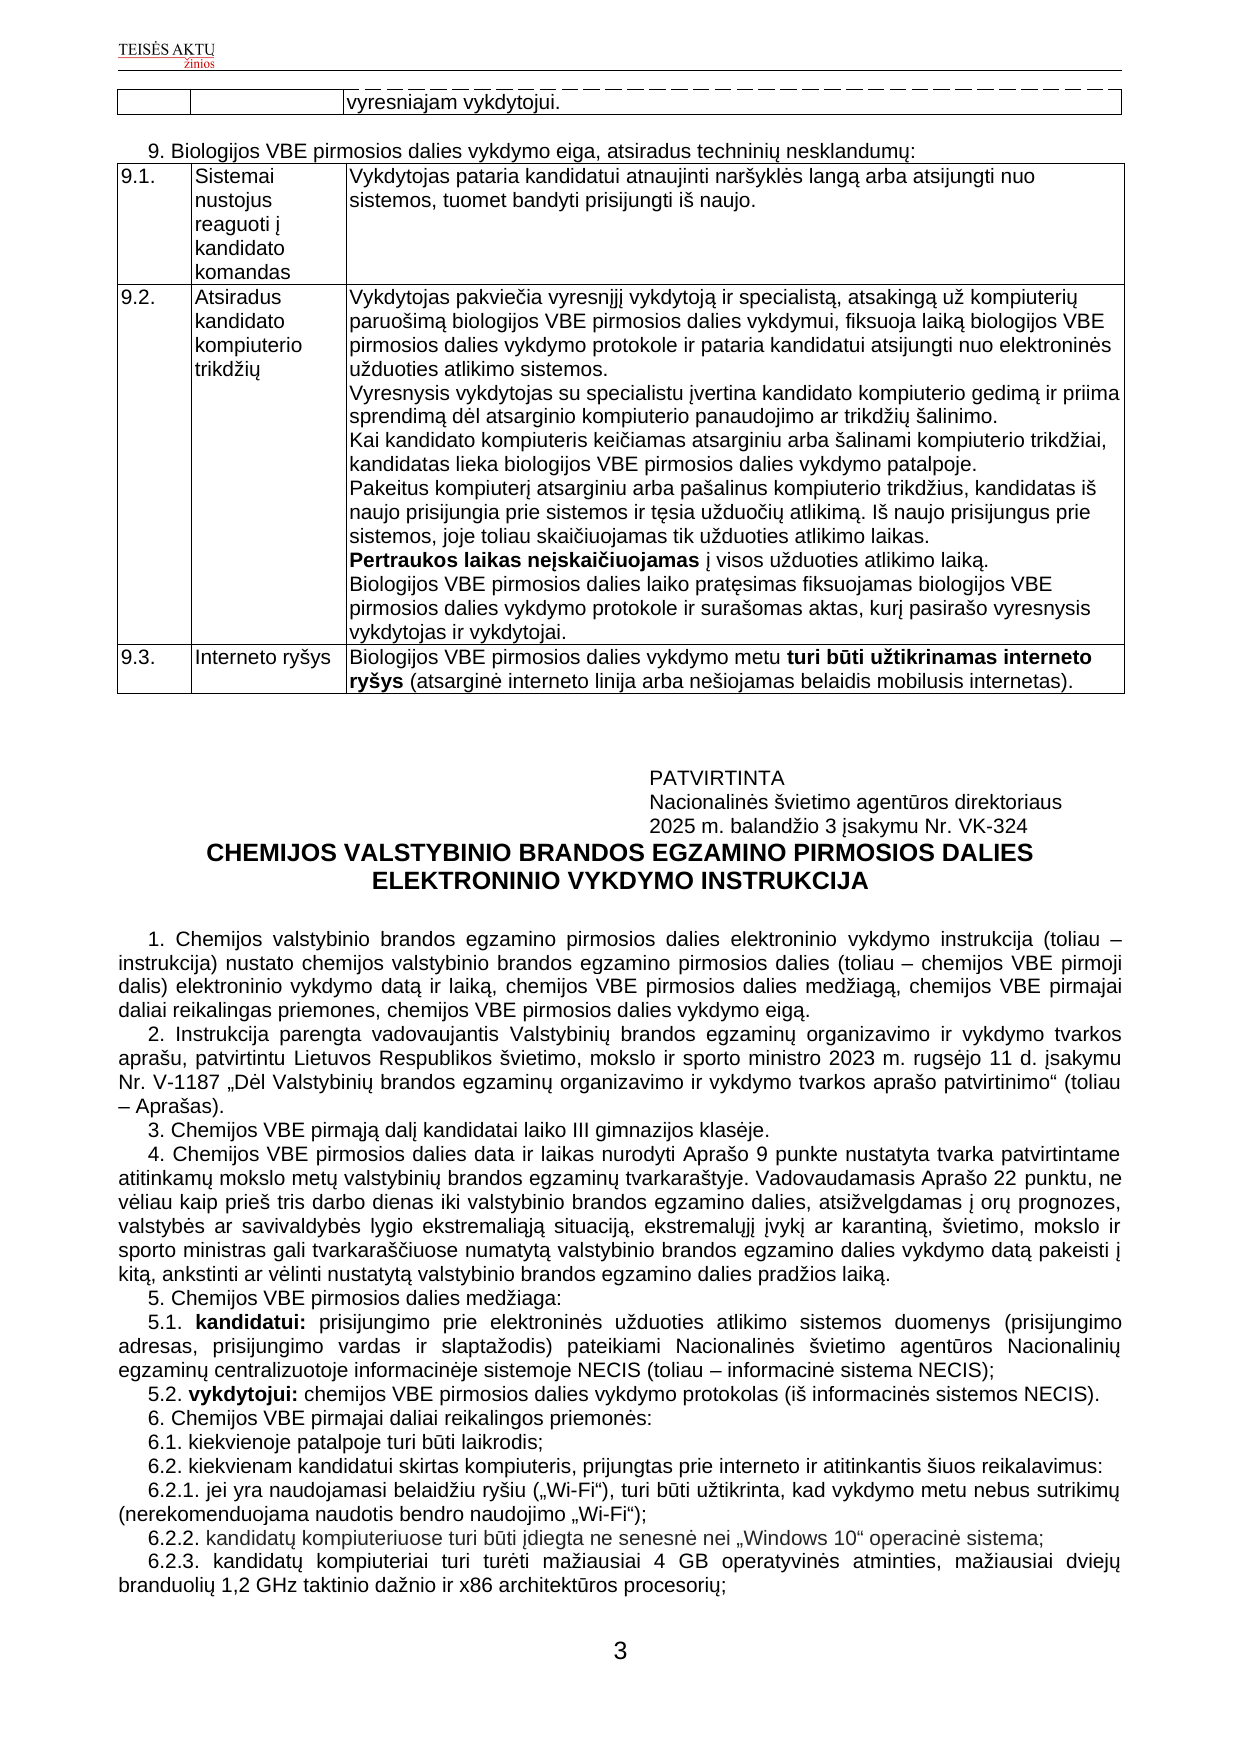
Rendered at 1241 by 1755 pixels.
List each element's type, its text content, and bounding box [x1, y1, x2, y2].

text CHEMIJOS VALSTYBINIO BRANDOS EGZAMINO PIRMOSIOS DALIES ELEKTRONINIO VYKDYMO INSTRUKCIJA [118, 838, 1122, 895]
table_header Vykdytojas pataria kandidatui atnaujinti naršyklės langą arba atsijungti nuo sistemos, tuomet bandyti prisijungti iš naujo. [347, 164, 1124, 283]
table_cell vyresniajam vykdytojui. [344, 89, 1121, 114]
text 5. Chemijos VBE pirmosios dalies medžiaga: [118, 1286, 1122, 1310]
text 6.2.1. jei yra naudojamasi belaidžiu ryšiu („Wi-Fi“), turi būti užtikrinta, kad vykdymo metu nebus sutrikimų (nerekomenduojama naudotis bendro naudojimo „Wi-Fi“); [118, 1477, 1122, 1525]
table_cell 9.2. [118, 285, 191, 644]
text 3. Chemijos VBE pirmąją dalį kandidatai laiko III gimnazijos klasėje. [118, 1118, 1122, 1142]
table_header 9.1. [118, 164, 191, 283]
text 6.1. kiekvienoje patalpoje turi būti laikrodis; [118, 1429, 1122, 1453]
table_cell Biologijos VBE pirmosios dalies vykdymo metu turi būti užtikrinamas interneto ryšys (atsarginė interneto linija arba nešiojamas belaidis mobilusis internetas). [347, 645, 1124, 693]
table_cell [191, 90, 343, 114]
table_header Sistemai nustojus reaguoti į kandidato komandas [192, 164, 346, 283]
table_cell Atsiradus kandidato kompiuterio trikdžių [192, 285, 346, 644]
table_cell 9.3. [118, 645, 191, 693]
table_cell Interneto ryšys [192, 645, 346, 693]
text 2. Instrukcija parengta vadovaujantis Valstybinių brandos egzaminų organizavimo ir vykdymo tvarkos aprašu, patvirtintu Lietuvos Respublikos švietimo, mokslo ir sporto ministro 2023 m. rugsėjo 11 d. įsakymu Nr. V-1187 „Dėl Valstybinių brandos egzaminų organizavimo ir vykdymo tvarkos aprašo patvirtinimo“ (toliau – Aprašas). [118, 1022, 1122, 1118]
table_cell Vykdytojas pakviečia vyresnįjį vykdytoją ir specialistą, atsakingą už kompiuterių paruošimą biologijos VBE pirmosios dalies vykdymui, fiksuoja laiką biologijos VBE pirmosios dalies vykdymo protokole ir pataria kandidatui atsijungti nuo elektroninės užduoties atlikimo sistemos. Vyresnysis vykdytojas su specialistu įvertina kandidato kompiuterio gedimą ir priima sprendimą dėl atsarginio kompiuterio panaudojimo ar trikdžių šalinimo. Kai kandidato kompiuteris keičiamas atsarginiu arba šalinami kompiuterio trikdžiai, kandidatas lieka biologijos VBE pirmosios dalies vykdymo patalpoje. Pakeitus kompiuterį atsarginiu arba pašalinus kompiuterio trikdžius, kandidatas iš naujo prisijungia prie sistemos ir tęsia užduočių atlikimą. Iš naujo prisijungus prie sistemos, joje toliau skaičiuojamas tik užduoties atlikimo laikas. Pertraukos laikas neįskaičiuojamas į visos užduoties atlikimo laiką. Biologijos VBE pirmosios dalies laiko pratęsimas fiksuojamas biologijos VBE pirmosios dalies vykdymo protokole ir surašomas aktas, kurį pasirašo vyresnysis vykdytojas ir vykdytojai. [347, 285, 1124, 644]
text 4. Chemijos VBE pirmosios dalies data ir laikas nurodyti Aprašo 9 punkte nustatyta tvarka patvirtintame atitinkamų mokslo metų valstybinių brandos egzaminų tvarkaraštyje. Vadovaudamasis Aprašo 22 punktu, ne vėliau kaip prieš tris darbo dienas iki valstybinio brandos egzamino dalies, atsižvelgdamas į orų prognozes, valstybės ar savivaldybės lygio ekstremaliąją situaciją, ekstremalųjį įvykį ar karantiną, švietimo, mokslo ir sporto ministras gali tvarkaraščiuose numatytą valstybinio brandos egzamino dalies vykdymo datą pakeisti į kitą, ankstinti ar vėlinti nustatytą valstybinio brandos egzamino dalies pradžios laiką. [118, 1142, 1122, 1286]
text 5.1. kandidatui: prisijungimo prie elektroninės užduoties atlikimo sistemos duomenys (prisijungimo adresas, prisijungimo vardas ir slaptažodis) pateikiami Nacionalinės švietimo agentūros Nacionalinių egzaminų centralizuotoje informacinėje sistemoje NECIS (toliau – informacinė sistema NECIS); [118, 1310, 1122, 1382]
table_cell [118, 90, 190, 114]
text 6.2. kiekvienam kandidatui skirtas kompiuteris, prijungtas prie interneto ir atitinkantis šiuos reikalavimus: [118, 1453, 1122, 1477]
text 9. Biologijos VBE pirmosios dalies vykdymo eiga, atsiradus techninių nesklandumų: [118, 139, 1122, 163]
text 6.2.3. kandidatų kompiuteriai turi turėti mažiausiai 4 GB operatyvinės atminties, mažiausiai dviejų branduolių 1,2 GHz taktinio dažnio ir x86 architektūros procesorių; [118, 1549, 1122, 1597]
text PATVIRTINTA Nacionalinės švietimo agentūros direktoriaus 2025 m. balandžio 3 įsakymu Nr. VK-324 [649, 766, 1122, 838]
text 5.2. vykdytojui: chemijos VBE pirmosios dalies vykdymo protokolas (iš informacinės sistemos NECIS). [118, 1382, 1122, 1406]
text 6. Chemijos VBE pirmajai daliai reikalingos priemonės: [118, 1406, 1122, 1429]
text 1. Chemijos valstybinio brandos egzamino pirmosios dalies elektroninio vykdymo instrukcija (toliau – instrukcija) nustato chemijos valstybinio brandos egzamino pirmosios dalies (toliau – chemijos VBE pirmoji dalis) elektroninio vykdymo datą ir laiką, chemijos VBE pirmosios dalies medžiagą, chemijos VBE pirmajai daliai reikalingas priemones, chemijos VBE pirmosios dalies vykdymo eigą. [118, 926, 1122, 1022]
text 6.2.2. kandidatų kompiuteriuose turi būti įdiegta ne senesnė nei „Windows 10“ operacinė sistema; [118, 1525, 1122, 1549]
